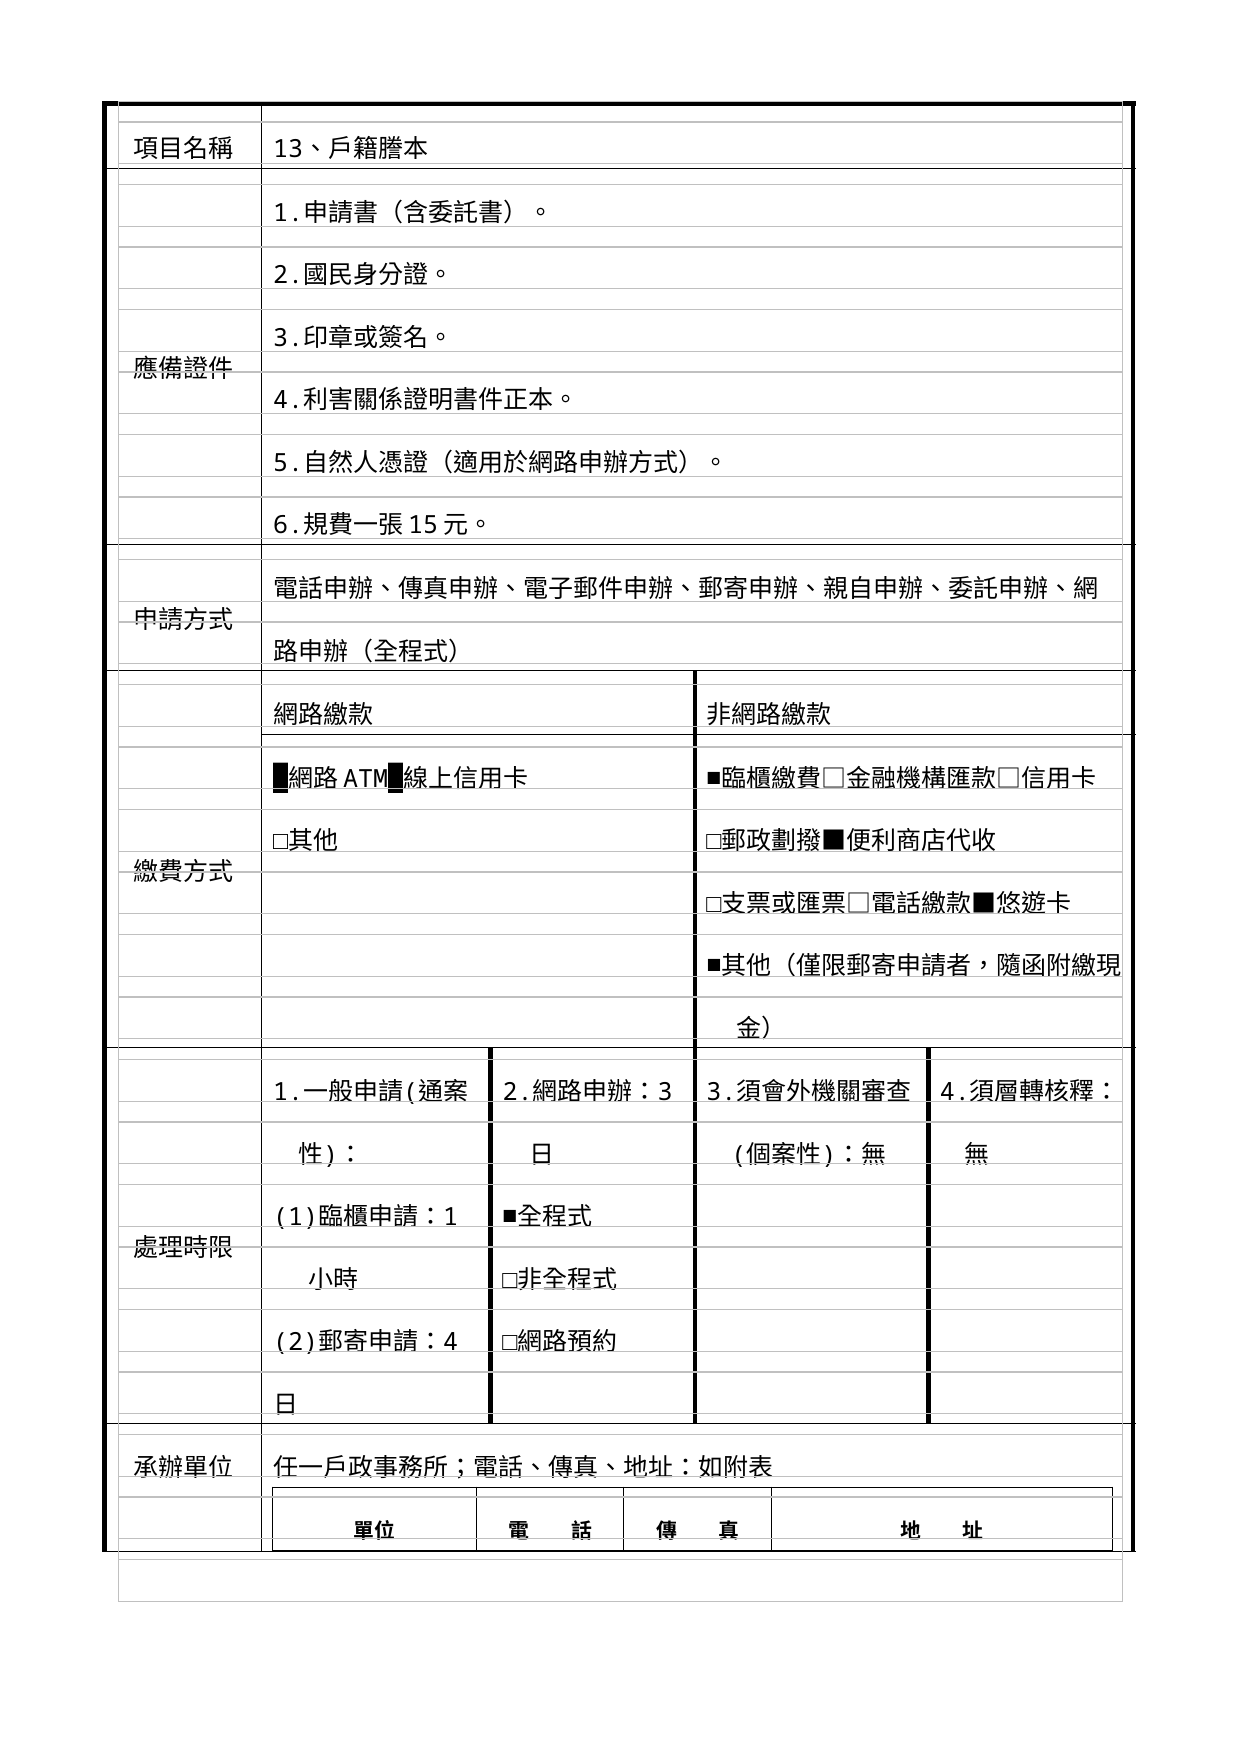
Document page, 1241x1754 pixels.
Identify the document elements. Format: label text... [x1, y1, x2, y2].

table_cell 處理時限 [119, 1289, 261, 1309]
table_header 傳 真 [624, 1488, 771, 1496]
table_cell [262, 1164, 488, 1184]
table_cell 承辦單位 [119, 1498, 261, 1538]
table_cell (1)臨櫃申請：1 [262, 1185, 488, 1226]
table_cell [493, 1373, 693, 1413]
table_cell [262, 671, 693, 684]
table_cell 2.網路申辦：3 [493, 1060, 693, 1101]
table_cell 繳費方式 [107, 671, 118, 1047]
table_cell 處理時限 [119, 1048, 261, 1059]
table_cell 3.須會外機關審查 [697, 1060, 926, 1101]
table_cell [262, 169, 1122, 184]
table_cell 2.國民身分證。 [262, 248, 1122, 288]
table_cell [697, 977, 1122, 996]
table_cell 處理時限 [107, 1048, 118, 1423]
table_cell □郵政劃撥■便利商店代收 [697, 810, 1122, 851]
table_cell 應備證件 [119, 289, 261, 309]
table_cell [931, 1414, 1122, 1423]
table_cell 6.規費一張15元。 [262, 498, 1122, 538]
table_cell □支票或匯票□電話繳款■悠遊卡 [697, 873, 1122, 913]
table_cell [493, 1414, 693, 1423]
table_cell [262, 1039, 693, 1047]
table_cell [1123, 169, 1131, 544]
table_cell 承辦單位 [119, 1539, 261, 1551]
table_cell 承辦單位 [119, 1477, 261, 1496]
table_cell 任一戶政事務所；電話、傳真、地址：如附表 [262, 1477, 1122, 1496]
table_header 地 址 [772, 1539, 1112, 1550]
table_cell [493, 1102, 693, 1121]
table_cell [262, 1414, 488, 1423]
table_cell [262, 727, 693, 733]
table_cell 繳費方式 [119, 810, 261, 851]
table_header 電 話 [477, 1498, 623, 1538]
table_cell [931, 1185, 1122, 1226]
table_cell 應備證件 [119, 352, 261, 371]
table_cell [1123, 1048, 1131, 1423]
table_header 13、戶籍謄本 [262, 123, 1122, 163]
table_header [119, 106, 261, 121]
table_cell 承辦單位 [119, 1424, 261, 1434]
table_header [1123, 106, 1131, 168]
table_cell [262, 477, 1122, 496]
table_cell 處理時限 [119, 1060, 261, 1101]
table_cell 繳費方式 [119, 977, 261, 996]
table_cell 承辦單位 [119, 1435, 261, 1476]
table_cell 處理時限 [119, 1414, 261, 1423]
table_cell 應備證件 [119, 498, 261, 538]
table_cell [262, 664, 1122, 670]
table_cell □非全程式 [493, 1248, 693, 1288]
table_cell [931, 1310, 1122, 1351]
table_cell 申請方式 [119, 623, 261, 663]
table_cell (個案性)：無 [697, 1123, 926, 1163]
table_cell 1.一般申請(通案 [262, 1060, 488, 1101]
table_cell 應備證件 [119, 310, 261, 351]
table_cell [697, 1227, 926, 1246]
table_cell [262, 1352, 488, 1371]
table_header [119, 164, 261, 168]
table_cell ■其他（僅限郵寄申請者，隨函附繳現 [697, 935, 1122, 976]
table_cell [1123, 545, 1131, 670]
table_cell 路申辦（全程式） [262, 623, 1122, 663]
table_cell [931, 1227, 1122, 1246]
table_cell 應備證件 [119, 185, 261, 226]
table_cell [931, 1102, 1122, 1121]
table_cell 申請方式 [119, 664, 261, 670]
table_cell [493, 1352, 693, 1371]
table_cell [697, 1373, 926, 1413]
table_cell [697, 789, 1122, 809]
table_cell 申請方式 [119, 602, 261, 621]
table_cell [493, 1289, 693, 1309]
table_cell 處理時限 [119, 1102, 261, 1121]
table_cell 應備證件 [119, 435, 261, 476]
table_cell [262, 545, 1122, 559]
table_cell [697, 1039, 1122, 1047]
table_cell [697, 1289, 926, 1309]
table_cell (2)郵寄申請：4 [262, 1310, 488, 1351]
table_cell [931, 1048, 1122, 1059]
table_cell [262, 977, 693, 996]
table_cell [697, 671, 1122, 684]
table_cell 任一戶政事務所；電話、傳真、地址：如附表 [262, 1498, 272, 1538]
table_cell 無 [931, 1123, 1122, 1163]
table_cell 應備證件 [119, 477, 261, 496]
table_cell [1123, 671, 1131, 733]
table_cell 小時 [262, 1248, 488, 1288]
table_cell [697, 1164, 926, 1184]
table_cell 3.印章或簽名。 [262, 310, 1122, 351]
table_cell 申請方式 [119, 545, 261, 559]
table_header 電 話 [477, 1539, 623, 1550]
table_cell 處理時限 [119, 1164, 261, 1184]
table_cell 繳費方式 [119, 935, 261, 976]
table_cell 處理時限 [119, 1352, 261, 1371]
table_cell 應備證件 [119, 169, 261, 184]
table_cell [931, 1289, 1122, 1309]
table_cell [697, 1102, 926, 1121]
table_cell [262, 1289, 488, 1309]
table_cell 應備證件 [119, 248, 261, 288]
table_cell [262, 1048, 488, 1059]
table_cell 任一戶政事務所；電話、傳真、地址：如附表 [262, 1435, 1122, 1476]
table_cell 繳費方式 [119, 998, 261, 1038]
table_cell [697, 735, 1122, 746]
table_cell [697, 1414, 926, 1423]
table_cell 任一戶政事務所；電話、傳真、地址：如附表 [262, 1424, 1122, 1434]
table_cell 日 [262, 1373, 488, 1413]
table_cell 處理時限 [119, 1227, 261, 1246]
table_cell 應備證件 [119, 539, 261, 544]
table_cell 應備證件 [107, 169, 118, 544]
table_cell [493, 1164, 693, 1184]
table_cell [262, 352, 1122, 371]
table_header 傳 真 [624, 1539, 771, 1550]
table_cell 處理時限 [119, 1185, 261, 1226]
table_cell 繳費方式 [119, 748, 261, 788]
table_cell [262, 935, 693, 976]
table_cell 申請方式 [107, 545, 118, 670]
table_cell 5.自然人憑證（適用於網路申辦方式）。 [262, 435, 1122, 476]
table_header 傳 真 [624, 1498, 771, 1538]
table_header 單位 [273, 1539, 476, 1550]
table_cell 繳費方式 [119, 914, 261, 934]
table_cell [262, 539, 1122, 544]
table_cell 性)： [262, 1123, 488, 1163]
table_cell [262, 914, 693, 934]
table_cell 電話申辦、傳真申辦、電子郵件申辦、郵寄申辦、親自申辦、委託申辦、網 [262, 560, 1122, 601]
table_cell 應備證件 [119, 373, 261, 413]
table_cell [931, 1352, 1122, 1371]
table_cell 非網路繳款 [697, 685, 1122, 726]
table_cell 任一戶政事務所；電話、傳真、地址：如附表 [1123, 1424, 1131, 1551]
table_cell [262, 602, 1122, 621]
table_cell [262, 1102, 488, 1121]
table_cell [697, 1310, 926, 1351]
table_cell [697, 852, 1122, 871]
table_cell 繳費方式 [119, 1039, 261, 1047]
table_header 電 話 [477, 1488, 623, 1496]
table_cell [262, 414, 1122, 434]
table_cell [697, 914, 1122, 934]
table_cell [697, 1048, 926, 1059]
table_cell 繳費方式 [119, 852, 261, 871]
table_cell 金） [697, 998, 1122, 1038]
table_cell [262, 998, 693, 1038]
table_cell █網路ATM█線上信用卡 [262, 748, 693, 788]
table_cell 繳費方式 [119, 789, 261, 809]
table_cell 繳費方式 [119, 873, 261, 913]
table_cell [262, 873, 693, 913]
table_cell 應備證件 [119, 227, 261, 246]
table_cell [262, 227, 1122, 246]
table_cell [697, 1352, 926, 1371]
table_cell 應備證件 [119, 414, 261, 434]
table_cell [697, 1248, 926, 1288]
table_cell [262, 735, 693, 746]
table_header 項目名稱 [119, 123, 261, 163]
table_cell 處理時限 [119, 1373, 261, 1413]
table_cell 承辦單位 [147, 1465, 155, 1476]
table_cell 網路繳款 [262, 685, 693, 726]
table_header [262, 164, 1122, 168]
table_cell [493, 1227, 693, 1246]
table_cell □其他 [262, 810, 693, 851]
table_header [107, 106, 118, 168]
table_header 地 址 [772, 1488, 1112, 1496]
table_cell [1123, 735, 1131, 1047]
table_header 單位 [273, 1488, 476, 1496]
table_cell [931, 1164, 1122, 1184]
table_cell 繳費方式 [119, 685, 261, 726]
table_cell [262, 289, 1122, 309]
table_cell [931, 1248, 1122, 1288]
table_header [262, 106, 1122, 121]
table_cell ■全程式 [493, 1185, 693, 1226]
table_header 傳 真 [661, 1523, 671, 1538]
table_cell 處理時限 [119, 1123, 261, 1163]
table_header 單位 [273, 1498, 476, 1538]
table_cell [931, 1373, 1122, 1413]
table_cell 4.須層轉核釋： [931, 1060, 1122, 1101]
table_cell [493, 1048, 693, 1059]
table_cell 繳費方式 [119, 727, 261, 746]
table_cell [262, 1227, 488, 1246]
table_cell 處理時限 [119, 1310, 261, 1351]
table_cell 申請方式 [119, 560, 261, 601]
table_cell [697, 727, 1122, 733]
table_cell □網路預約 [493, 1310, 693, 1351]
table_cell 繳費方式 [119, 671, 261, 684]
table_cell ■臨櫃繳費□金融機構匯款□信用卡 [697, 748, 1122, 788]
table_cell 日 [493, 1123, 693, 1163]
table_cell [262, 852, 693, 871]
table_cell 1.申請書（含委託書）。 [262, 185, 1122, 226]
table_header 地 址 [772, 1498, 1112, 1538]
table_cell 處理時限 [119, 1248, 261, 1288]
table_cell 4.利害關係證明書件正本。 [262, 373, 1122, 413]
table_cell [262, 789, 693, 809]
table_cell 承辦單位 [107, 1424, 118, 1551]
table_cell [697, 1185, 926, 1226]
